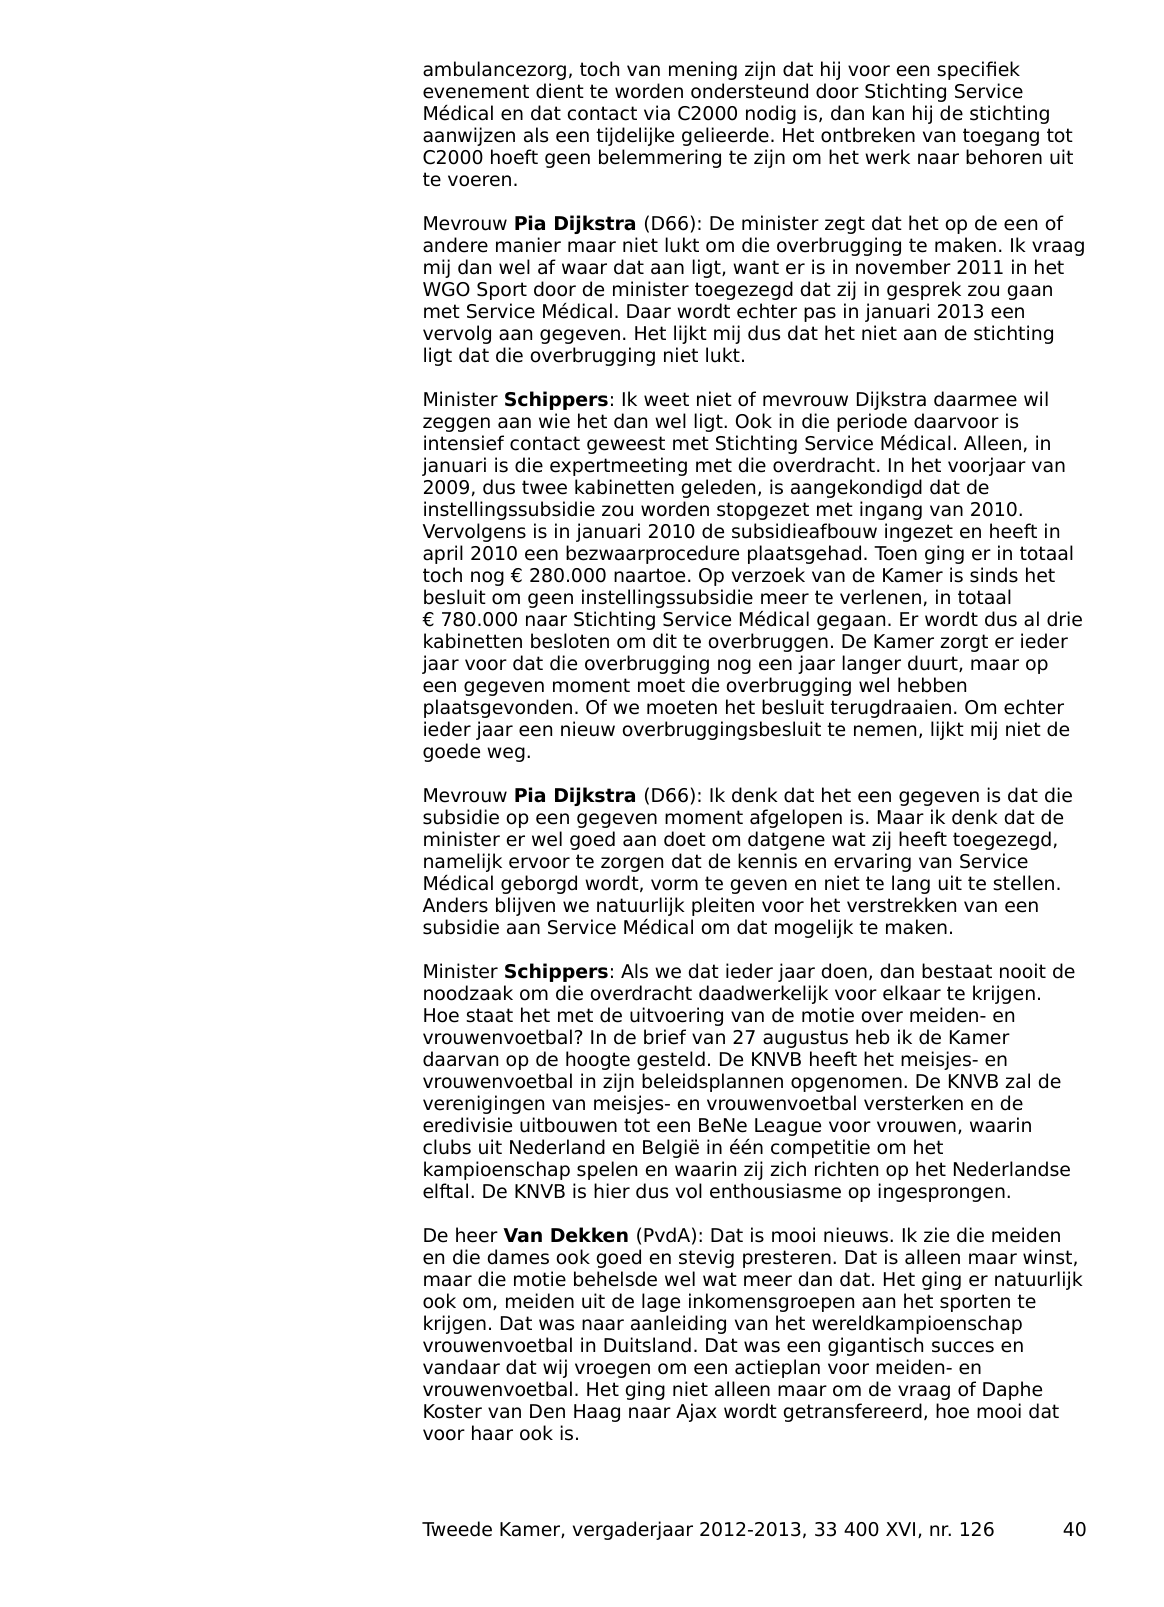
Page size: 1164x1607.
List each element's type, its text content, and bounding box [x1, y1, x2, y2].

text Minister Schippers: Als we dat ieder jaar doen, dan bestaat nooit de noodzaak om die overdracht daadwerkelijk voor elkaar te krijgen. [422, 961, 1087, 1005]
text Hoe staat het met de uitvoering van de motie over meiden- en vrouwenvoetbal? In de brief van 27 augustus heb ik de Kamer daarvan op de hoogte gesteld. De KNVB heeft het meisjes- en vrouwenvoetbal in zijn beleidsplannen opgenomen. De KNVB zal de verenigingen van meisjes- en vrouwenvoetbal versterken en de eredivisie uitbouwen tot een BeNe League voor vrouwen, waarin clubs uit Nederland en België in één competitie om het kampioenschap spelen en waarin zij zich richten op het Nederlandse elftal. De KNVB is hier dus vol enthousiasme op ingesprongen. [422, 1005, 1087, 1203]
text De heer Van Dekken (PvdA): Dat is mooi nieuws. Ik zie die meiden en die dames ook goed en stevig presteren. Dat is alleen maar winst, maar die motie behelsde wel wat meer dan dat. Het ging er natuurlijk ook om, meiden uit de lage inkomensgroepen aan het sporten te krijgen. Dat was naar aanleiding van het wereldkampioenschap vrouwenvoetbal in Duitsland. Dat was een gigantisch succes en vandaar dat wij vroegen om een actieplan voor meiden- en vrouwenvoetbal. Het ging niet alleen maar om de vraag of Daphe Koster van Den Haag naar Ajax wordt getransfereerd, hoe mooi dat voor haar ook is. [422, 1225, 1087, 1445]
text ambulancezorg, toch van mening zijn dat hij voor een specifiek evenement dient te worden ondersteund door Stichting Service Médical en dat contact via C2000 nodig is, dan kan hij de stichting aanwijzen als een tijdelijke gelieerde. Het ontbreken van toegang tot C2000 hoeft geen belemmering te zijn om het werk naar behoren uit te voeren. [422, 59, 1087, 191]
text Minister Schippers: Ik weet niet of mevrouw Dijkstra daarmee wil zeggen aan wie het dan wel ligt. Ook in die periode daarvoor is intensief contact geweest met Stichting Service Médical. Alleen, in januari is die expertmeeting met die overdracht. In het voorjaar van 2009, dus twee kabinetten geleden, is aangekondigd dat de instellingssubsidie zou worden stopgezet met ingang van 2010. Vervolgens is in januari 2010 de subsidieafbouw ingezet en heeft in april 2010 een bezwaarprocedure plaatsgehad. Toen ging er in totaal toch nog € 280.000 naartoe. Op verzoek van de Kamer is sinds het besluit om geen instellingssubsidie meer te verlenen, in totaal € 780.000 naar Stichting Service Médical gegaan. Er wordt dus al drie kabinetten besloten om dit te overbruggen. De Kamer zorgt er ieder jaar voor dat die overbrugging nog een jaar langer duurt, maar op een gegeven moment moet die overbrugging wel hebben plaatsgevonden. Of we moeten het besluit terugdraaien. Om echter ieder jaar een nieuw overbruggingsbesluit te nemen, lijkt mij niet de goede weg. [422, 389, 1087, 763]
text Mevrouw Pia Dijkstra (D66): De minister zegt dat het op de een of andere manier maar niet lukt om die overbrugging te maken. Ik vraag mij dan wel af waar dat aan ligt, want er is in november 2011 in het WGO Sport door de minister toegezegd dat zij in gesprek zou gaan met Service Médical. Daar wordt echter pas in januari 2013 een vervolg aan gegeven. Het lijkt mij dus dat het niet aan de stichting ligt dat die overbrugging niet lukt. [422, 213, 1087, 367]
text Mevrouw Pia Dijkstra (D66): Ik denk dat het een gegeven is dat die subsidie op een gegeven moment afgelopen is. Maar ik denk dat de minister er wel goed aan doet om datgene wat zij heeft toegezegd, namelijk ervoor te zorgen dat de kennis en ervaring van Service Médical geborgd wordt, vorm te geven en niet te lang uit te stellen. Anders blijven we natuurlijk pleiten voor het verstrekken van een subsidie aan Service Médical om dat mogelijk te maken. [422, 785, 1087, 939]
